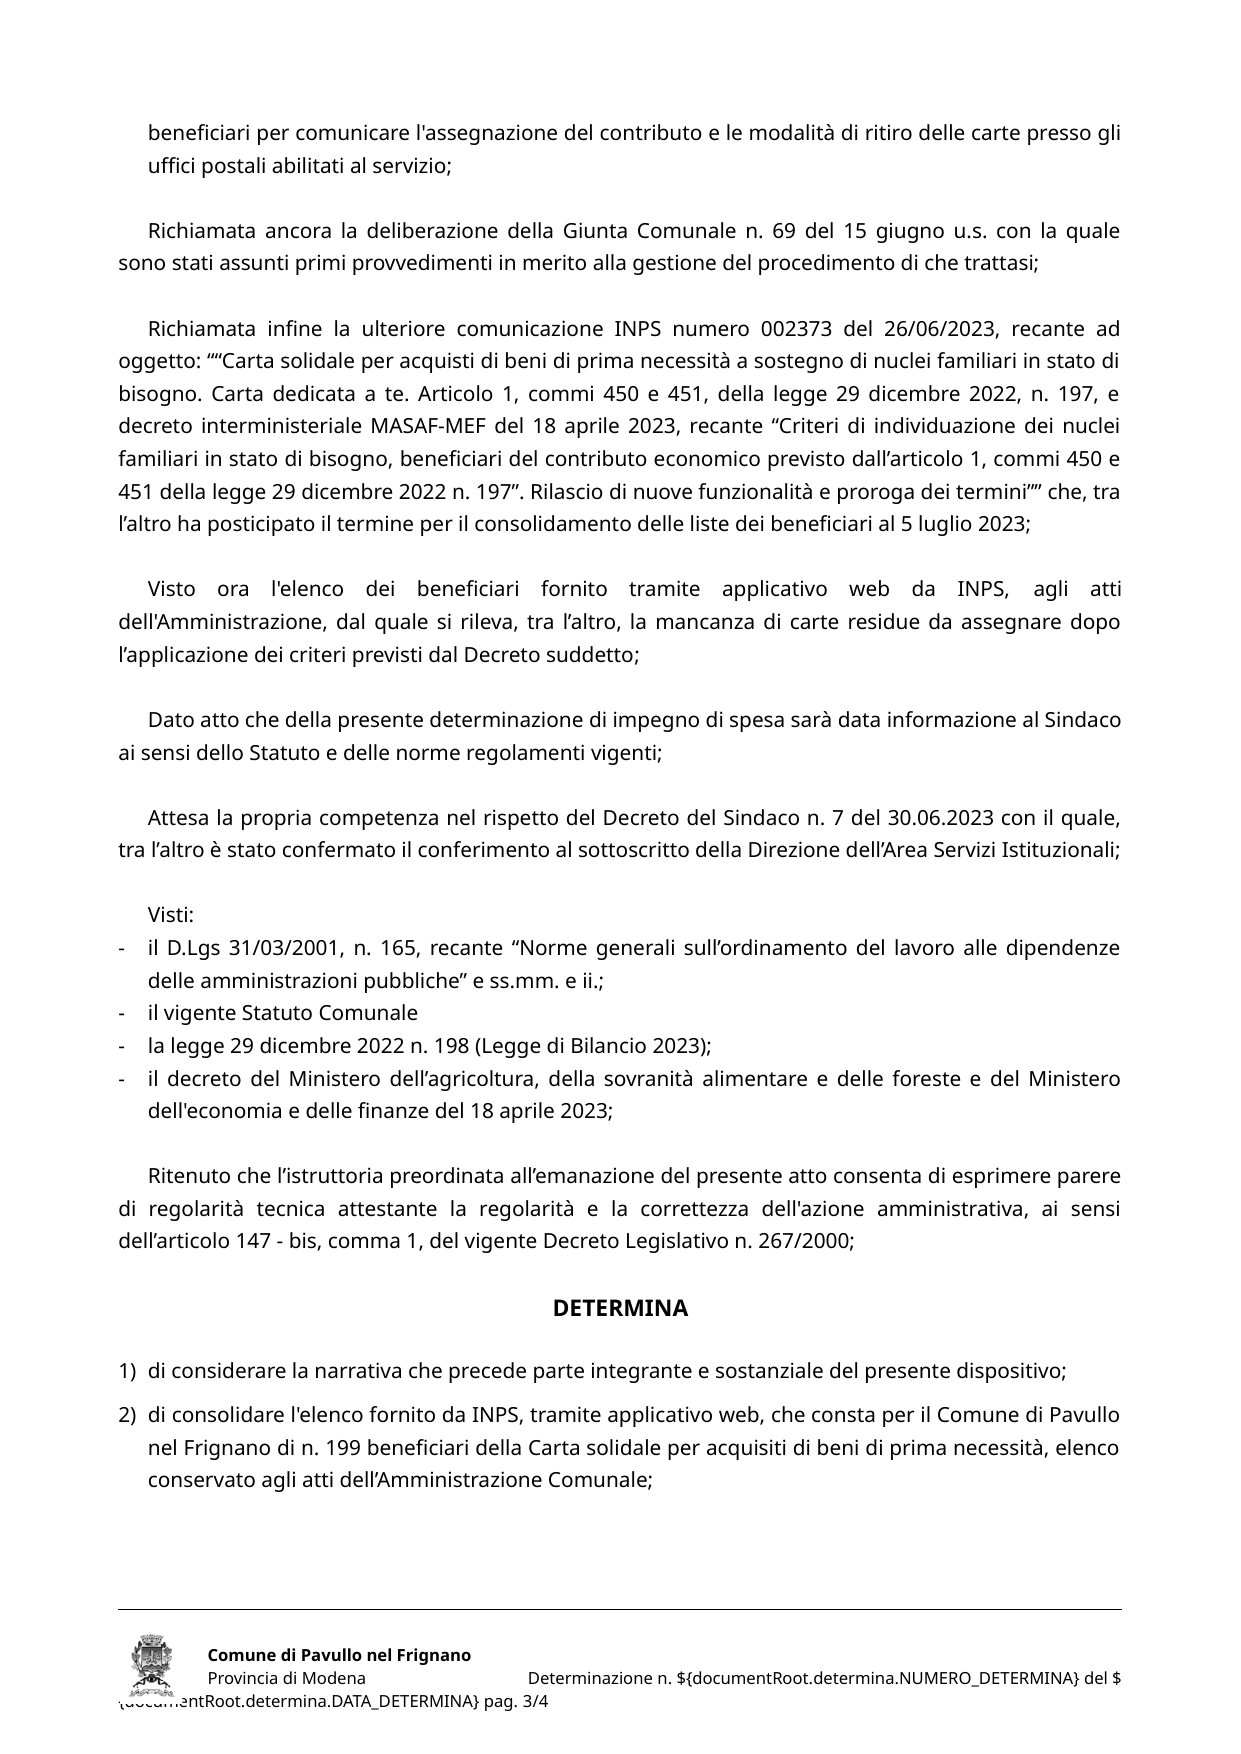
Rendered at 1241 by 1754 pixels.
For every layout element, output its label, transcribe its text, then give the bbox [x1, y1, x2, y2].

list il vigente Statuto Comunale [118, 998, 1122, 1027]
text Visto ora l'elenco dei beneficiari fornito tramite applicativo web da INPS, agli atti dell'Amministrazione, dal quale si rileva, tra l’altro, la mancanza di carte residue da assegnare dopo l’applicazione dei criteri previsti dal Decreto suddetto; [118, 574, 1122, 668]
list di consolidare l'elenco fornito da INPS, tramite applicativo web, che consta per il Comune di Pavullo nel Frignano di n. 199 beneficiari della Carta solidale per acquisiti di beni di prima necessità, elenco conservato agli atti dell’Amministrazione Comunale; [118, 1400, 1122, 1494]
text Richiamata infine la ulteriore comunicazione INPS numero 002373 del 26/06/2023, recante ad oggetto: ““Carta solidale per acquisti di beni di prima necessità a sostegno di nuclei familiari in stato di bisogno. Carta dedicata a te. Articolo 1, commi 450 e 451, della legge 29 dicembre 2022, n. 197, e decreto interministeriale MASAF-MEF del 18 aprile 2023, recante “Criteri di individuazione dei nuclei familiari in stato di bisogno, beneficiari del contributo economico previsto dall’articolo 1, commi 450 e 451 della legge 29 dicembre 2022 n. 197”. Rilascio di nuove funzionalità e proroga dei termini”” che, tra l’altro ha posticipato il termine per il consolidamento delle liste dei beneficiari al 5 luglio 2023; [118, 314, 1122, 538]
list di considerare la narrativa che precede parte integrante e sostanziale del presente dispositivo; [118, 1356, 1122, 1384]
list la legge 29 dicembre 2022 n. 198 (Legge di Bilancio 2023); [118, 1031, 1122, 1059]
list il D.Lgs 31/03/2001, n. 165, recante “Norme generali sull’ordinamento del lavoro alle dipendenze delle amministrazioni pubbliche” e ss.mm. e ii.; [118, 933, 1122, 994]
list il decreto del Ministero dell’agricoltura, della sovranità alimentare e delle foreste e del Ministero dell'economia e delle finanze del 18 aprile 2023; [118, 1064, 1122, 1125]
text Dato atto che della presente determinazione di impegno di spesa sarà data informazione al Sindaco ai sensi dello Statuto e delle norme regolamenti vigenti; [118, 705, 1122, 766]
text Attesa la propria competenza nel rispetto del Decreto del Sindaco n. 7 del 30.06.2023 con il quale, tra l’altro è stato confermato il conferimento al sottoscritto della Direzione dell’Area Servizi Istituzionali; [118, 803, 1122, 864]
text Ritenuto che l’istruttoria preordinata all’emanazione del presente atto consenta di esprimere parere di regolarità tecnica attestante la regolarità e la correttezza dell'azione amministrativa, ai sensi dell’articolo 147 - bis, comma 1, del vigente Decreto Legislativo n. 267/2000; [118, 1161, 1122, 1255]
list beneficiari per comunicare l'assegnazione del contributo e le modalità di ritiro delle carte presso gli uffici postali abilitati al servizio; [118, 118, 1122, 179]
picture [120, 1631, 183, 1704]
text DETERMINA [118, 1292, 1122, 1323]
text Visti: [118, 901, 1122, 929]
text Richiamata ancora la deliberazione della Giunta Comunale n. 69 del 15 giugno u.s. con la quale sono stati assunti primi provvedimenti in merito alla gestione del procedimento di che trattasi; [118, 216, 1122, 277]
